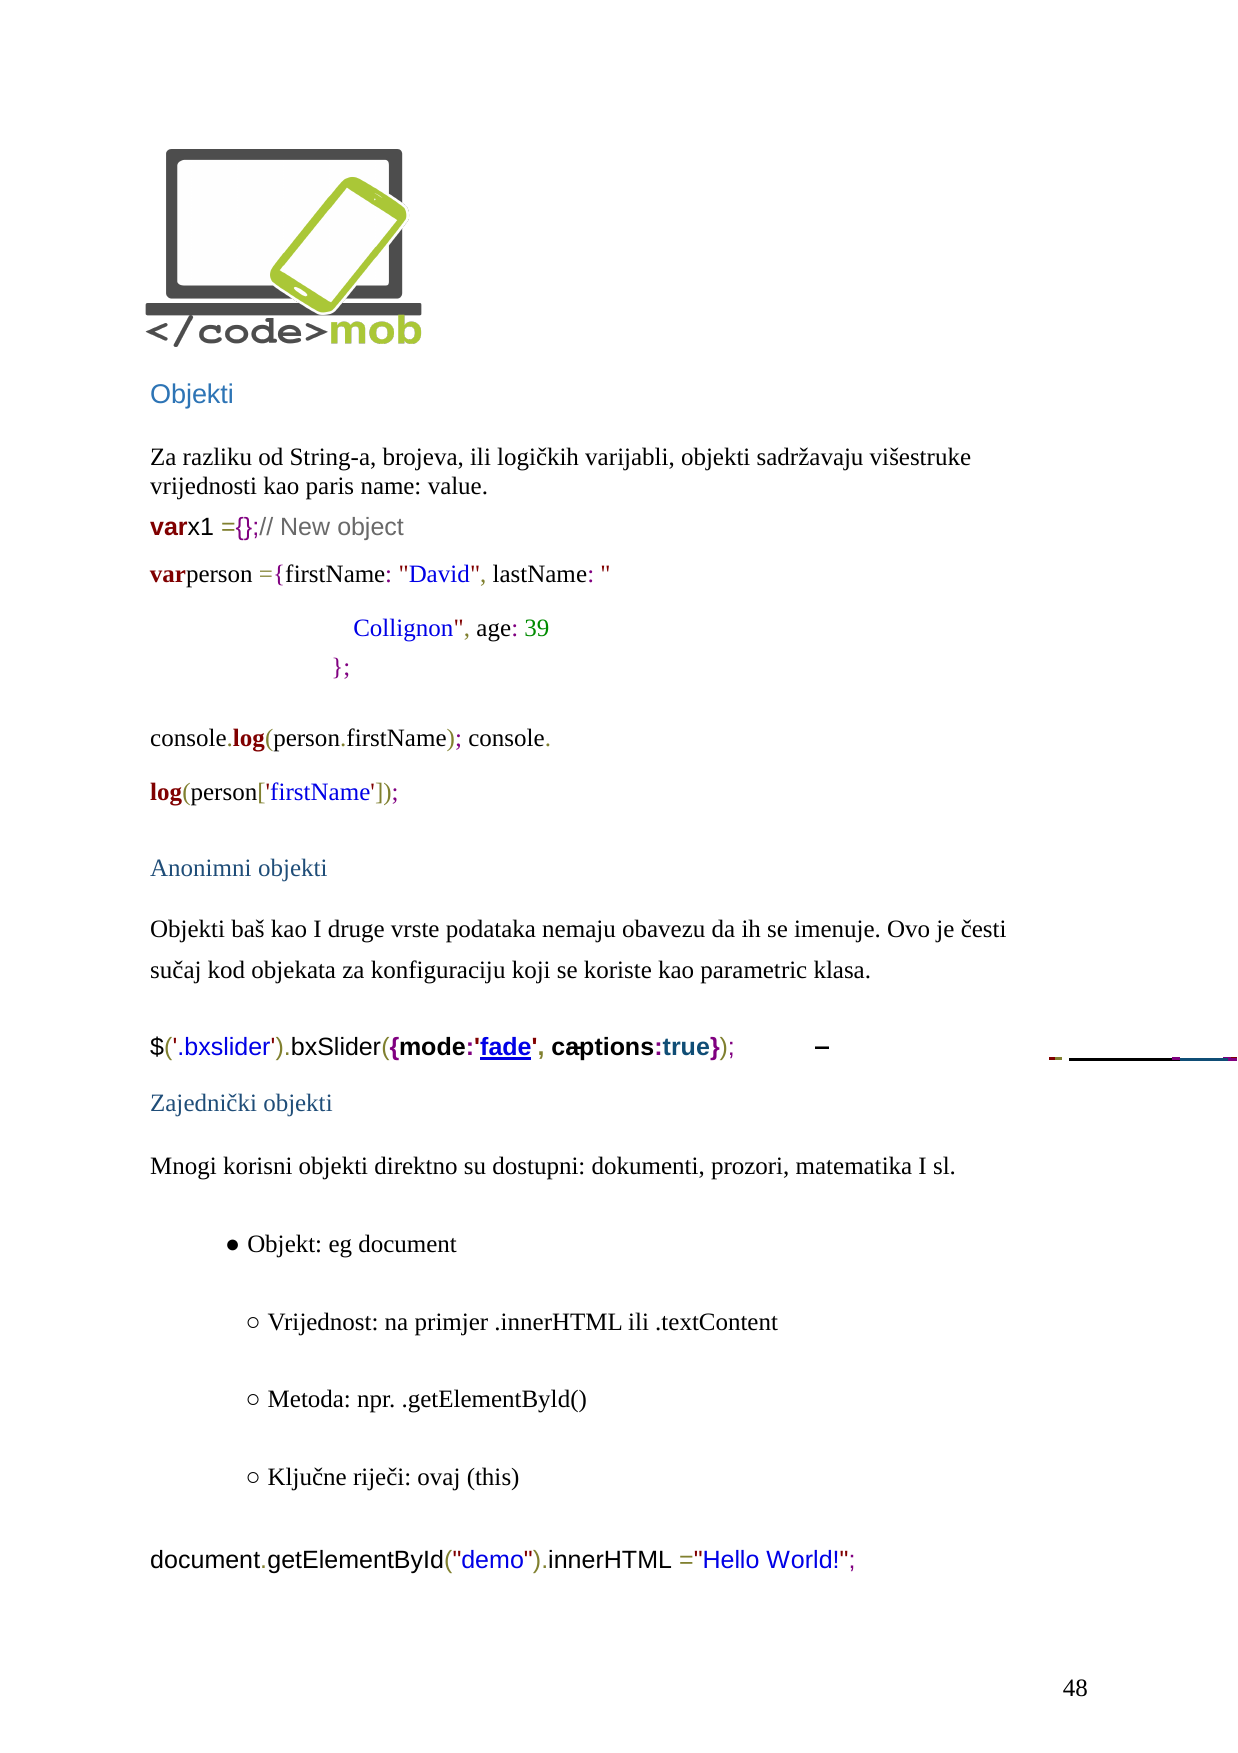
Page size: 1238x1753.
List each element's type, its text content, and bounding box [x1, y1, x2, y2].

text varperson ={firstName: "David", lastName: " [149, 559, 1087, 588]
text document.getElementById("demo").innerHTML ="Hello World!"; [150, 1545, 1087, 1574]
text Mnogi korisni objekti direktno su dostupni: dokumenti, prozori, matematika I sl. [150, 1151, 1087, 1179]
text Za razliku od String-a, brojeva, ili logičkih varijabli, objekti sadržavaju višestruke vrijednosti kao paris name: value. [150, 443, 1029, 500]
list Objekt: eg document [225, 1229, 1087, 1257]
text }; [331, 652, 1087, 681]
text console.log(person.firstName); console. [150, 723, 1087, 752]
text Anonimni objekti [150, 853, 1087, 882]
text log(person['firstName']); [150, 777, 1087, 806]
list Vrijednost: na primjer .innerHTML ili .textContent [245, 1307, 1087, 1335]
text Zajednički objekti [150, 1088, 1087, 1116]
text $('.bxslider').bxSlider({mode:'fade', captions:true}); [150, 1032, 1087, 1061]
text Collignon", age: 39 [137, 613, 765, 642]
picture [145, 149, 422, 347]
subtitle Objekti [150, 378, 1087, 409]
text Objekti baš kao I druge vrste podataka nemaju obavezu da ih se imenuje. Ovo je česti sučaj kod objekata za konfiguraciju koji se koriste kao parametric klasa. [150, 914, 1044, 984]
list Ključne riječi: ovaj (this) [245, 1462, 1087, 1491]
list Metoda: npr. .getElementByld() [245, 1384, 1087, 1413]
text varx1 ={};// New object [150, 514, 1087, 540]
